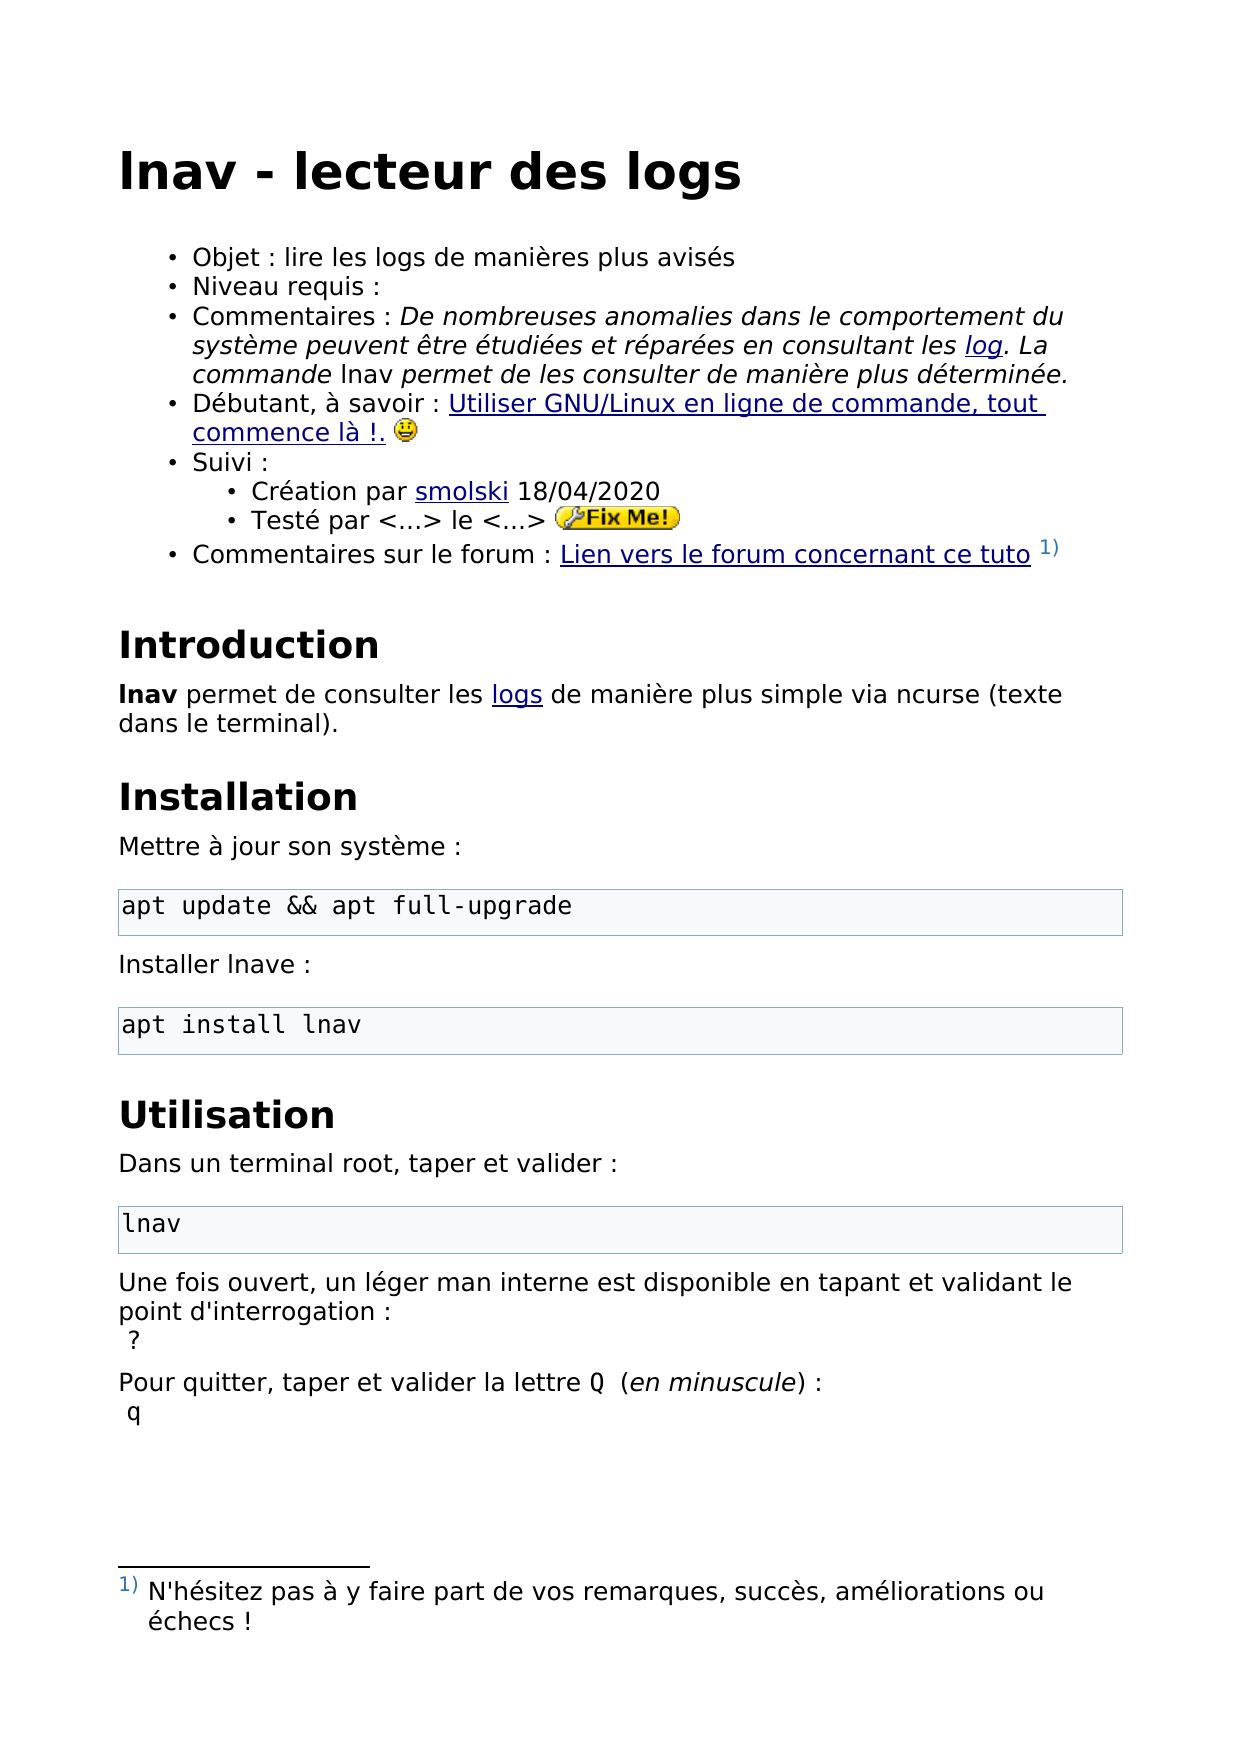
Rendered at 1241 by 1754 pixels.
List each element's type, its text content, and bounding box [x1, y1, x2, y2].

text Pour quitter, taper et valider la lettre Q (en minuscule) : q [118, 1368, 1122, 1426]
list Niveau requis : [177, 272, 1122, 302]
table_header apt install lnav [119, 1008, 1122, 1054]
list Débutant, à savoir : Utiliser GNU/Linux en ligne de commande, tout commence là !. [177, 389, 1122, 448]
list Objet : lire les logs de manières plus avisés [177, 243, 1122, 272]
picture [555, 506, 680, 530]
list Commentaires : De nombreuses anomalies dans le comportement du système peuvent être étudiées et réparées en consultant les log. La commande lnav permet de les consulter de manière plus déterminée. [177, 302, 1122, 389]
list Suivi : [177, 448, 1122, 477]
subtitle Introduction [118, 624, 1122, 668]
list Commentaires sur le forum : Lien vers le forum concernant ce tuto [177, 535, 1122, 569]
text Dans un terminal root, taper et valider : [118, 1150, 1122, 1179]
text lnav permet de consulter les logs de manière plus simple via ncurse (texte dans le terminal). [118, 680, 1122, 738]
list Testé par <...> le <...> [236, 506, 1122, 535]
table_header apt update && apt full-upgrade [119, 890, 1122, 935]
picture [394, 418, 418, 442]
text Mettre à jour son système : [118, 832, 1122, 861]
text Installer lnave : [118, 950, 1122, 979]
subtitle Installation [118, 776, 1122, 819]
subtitle lnav - lecteur des logs [118, 143, 1122, 201]
text Une fois ouvert, un léger man interne est disponible en tapant et validant le point d'interrogation : ? [118, 1268, 1122, 1355]
subtitle Utilisation [118, 1093, 1122, 1137]
list N'hésitez pas à y faire part de vos remarques, succès, améliorations ou échecs ! [118, 1573, 1122, 1636]
table_header lnav [119, 1207, 1122, 1253]
list Création par smolski 18/04/2020 [236, 477, 1122, 506]
